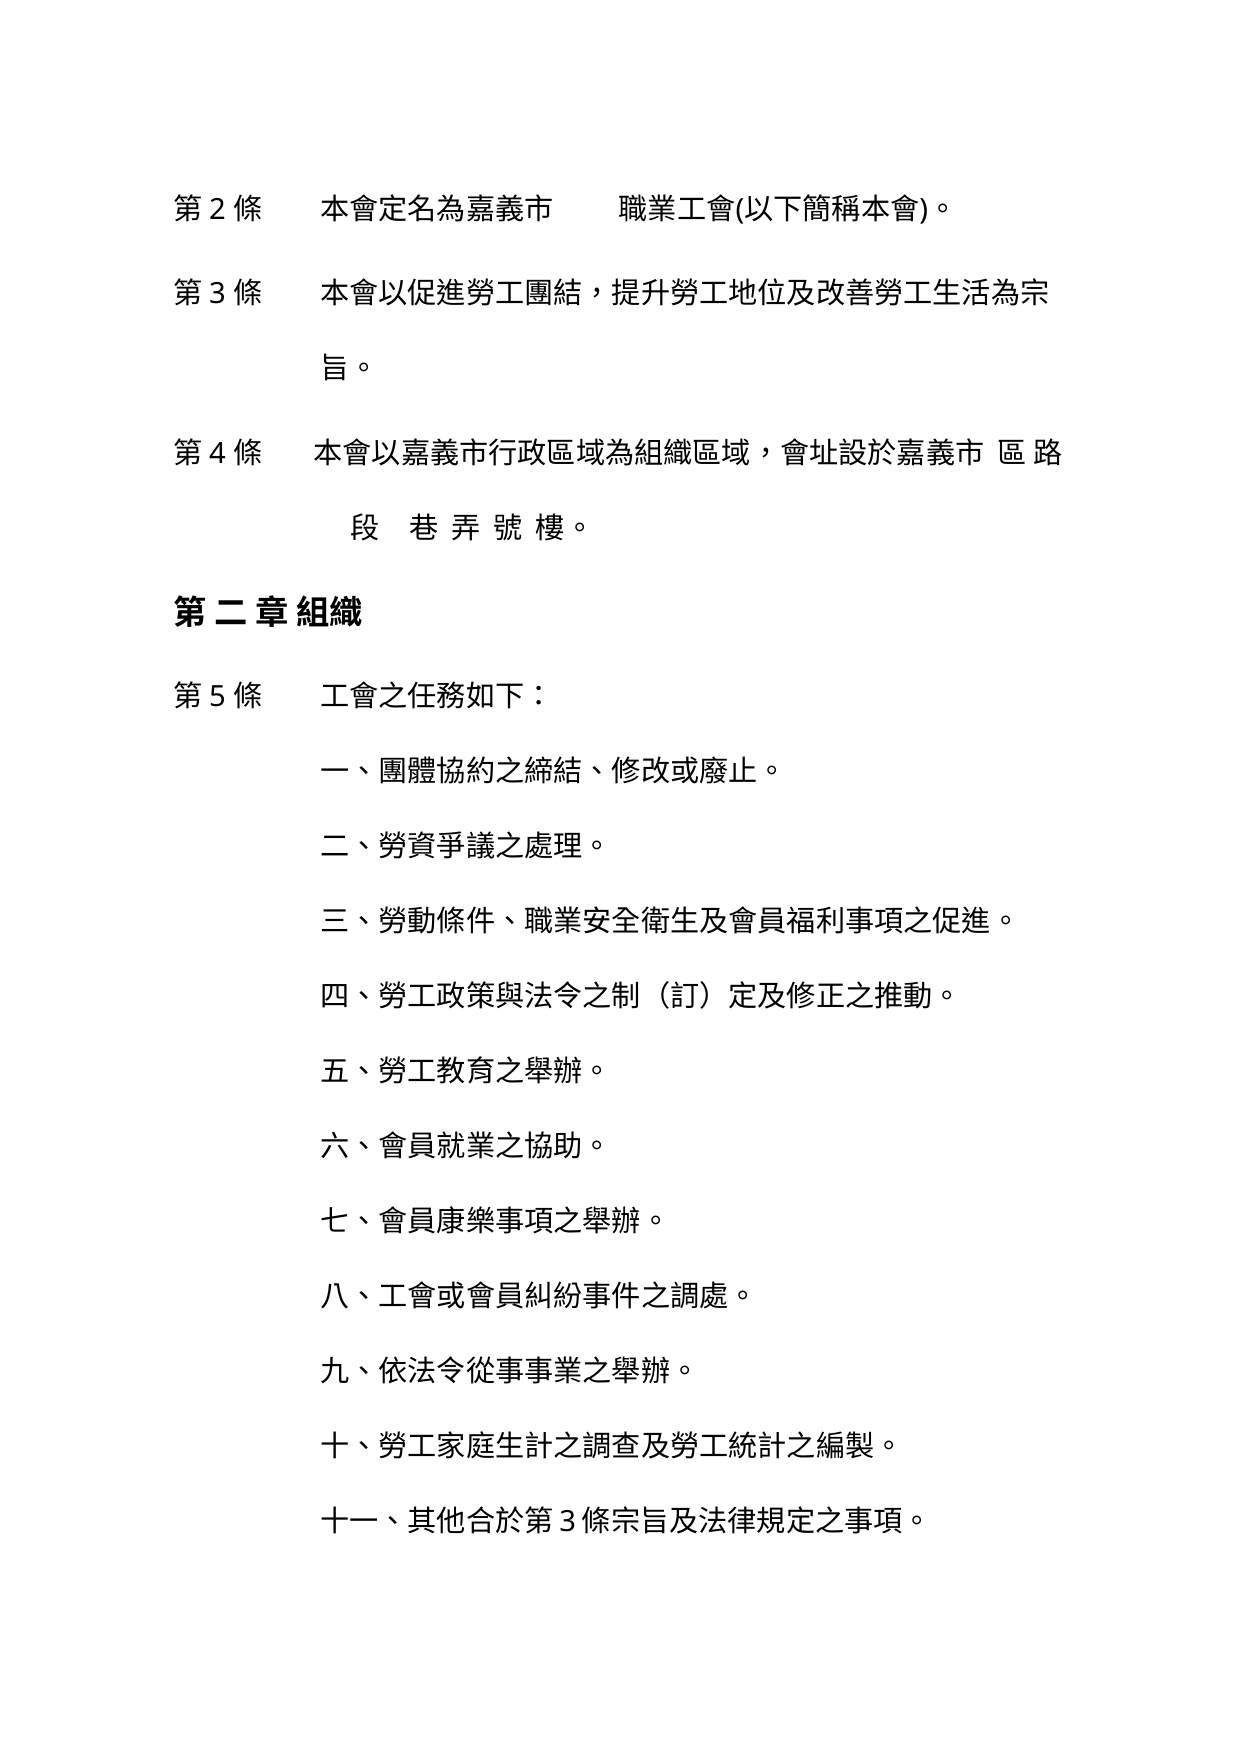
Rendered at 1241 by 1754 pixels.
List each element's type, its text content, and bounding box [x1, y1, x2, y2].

table_cell [309, 165, 320, 249]
table_cell 工會之任務如下： 一、團體協約之締結、修改或廢止。 二、勞資爭議之處理。 三、勞動條件、職業安全衛生及會員福利事項之促進。 四、勞工政策與法令之制（訂）定及修正之推動。 五、勞工教育之舉辦。 六、會員就業之協助。 七、會員康樂事項之舉辦。 八、工會或會員糾紛事件之調處。 九、依法令從事事業之舉辦。 十、勞工家庭生計之調查及勞工統計之編製。 十一、其他合於第3條宗旨及法律規定之事項。 [320, 652, 1088, 1561]
table_cell 第 3 條 [169, 249, 309, 408]
table_cell 本會定名為嘉義市 職業工會(以下簡稱本會)。 [320, 165, 1088, 249]
table_cell [309, 249, 320, 408]
table_cell [309, 408, 320, 568]
table_cell 第 2 條 [169, 165, 309, 249]
table_cell 本會以促進勞工團結，提升勞工地位及改善勞工生活為宗旨。 [320, 249, 1088, 408]
table_cell [309, 652, 320, 1561]
table_cell 第 二 章 組織 [169, 568, 1088, 652]
table_cell 第 5 條 [169, 652, 309, 1561]
table_cell 第 4 條 [169, 408, 309, 568]
table_cell 本會以嘉義市行政區域為組織區域，會址設於嘉義市 區 路段 巷 弄 號 樓。 [320, 408, 1088, 568]
